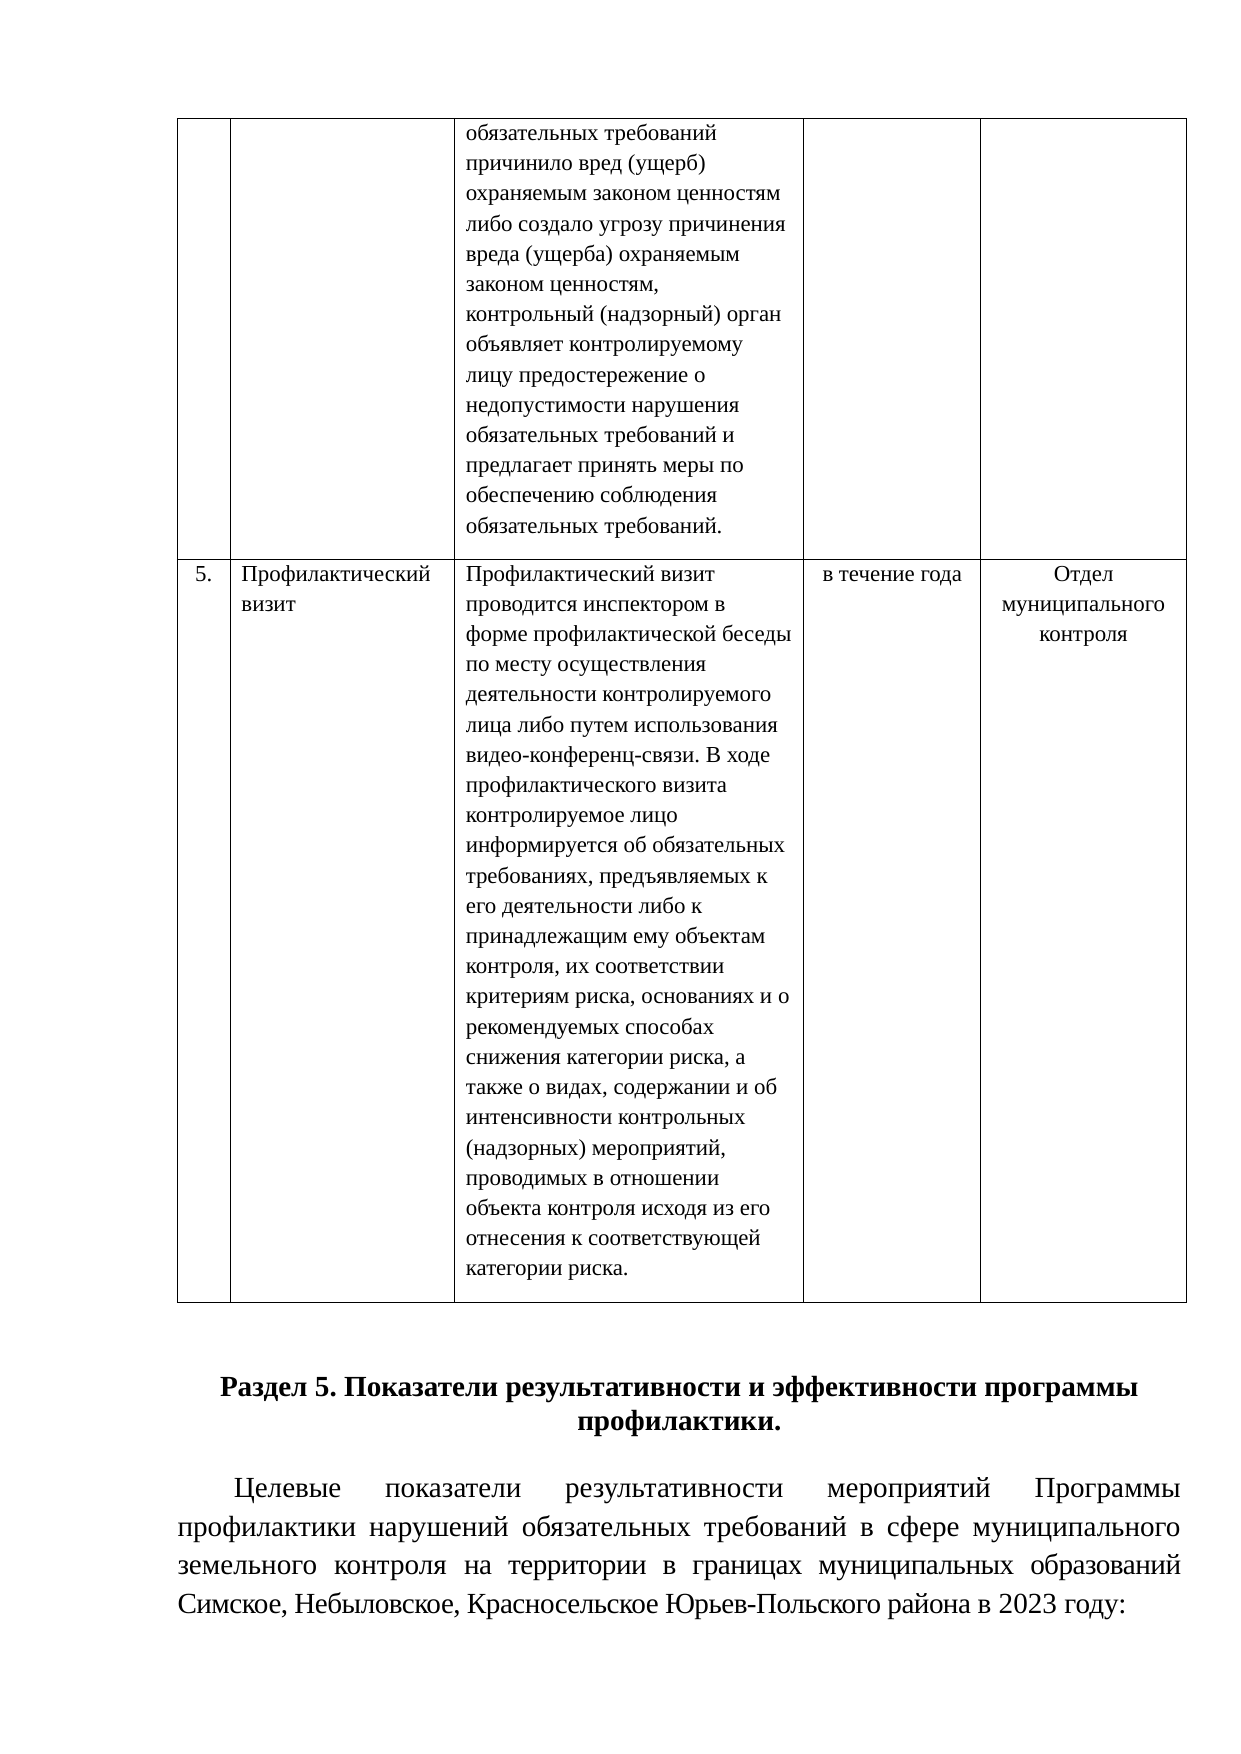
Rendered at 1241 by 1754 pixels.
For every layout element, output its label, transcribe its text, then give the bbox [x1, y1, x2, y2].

text Целевые показатели результативности мероприятий Программы профилактики нарушений обязательных требований в сфере муниципального земельного контроля на территории в границах муниципальных образований Симское, Небыловское, Красносельское Юрьев-Польского района в 2023 году: [177, 1470, 1181, 1619]
text Раздел 5. Показатели результативности и эффективности программы профилактики. [177, 1369, 1181, 1437]
table_cell [804, 119, 980, 559]
table_cell Профилактический визит [231, 560, 454, 1302]
table_cell 5. [178, 560, 230, 1302]
table_cell [981, 119, 1186, 559]
table_cell Отдел муниципального контроля [981, 560, 1186, 1302]
table_cell в течение года [804, 560, 980, 1302]
table_cell Профилактический визит проводится инспектором в форме профилактической беседы по месту осуществления деятельности контролируемого лица либо путем использования видео-конференц-связи. В ходе профилактического визита контролируемое лицо информируется об обязательных требованиях, предъявляемых к его деятельности либо к принадлежащим ему объектам контроля, их соответствии критериям риска, основаниях и о рекомендуемых способах снижения категории риска, а также о видах, содержании и об интенсивности контрольных (надзорных) мероприятий, проводимых в отношении объекта контроля исходя из его отнесения к соответствующей категории риска. [455, 560, 803, 1302]
table_cell обязательных требований причинило вред (ущерб) охраняемым законом ценностям либо создало угрозу причинения вреда (ущерба) охраняемым законом ценностям, контрольный (надзорный) орган объявляет контролируемому лицу предостережение о недопустимости нарушения обязательных требований и предлагает принять меры по обеспечению соблюдения обязательных требований. [455, 119, 803, 559]
table_cell [178, 119, 230, 559]
table_cell [231, 119, 454, 559]
